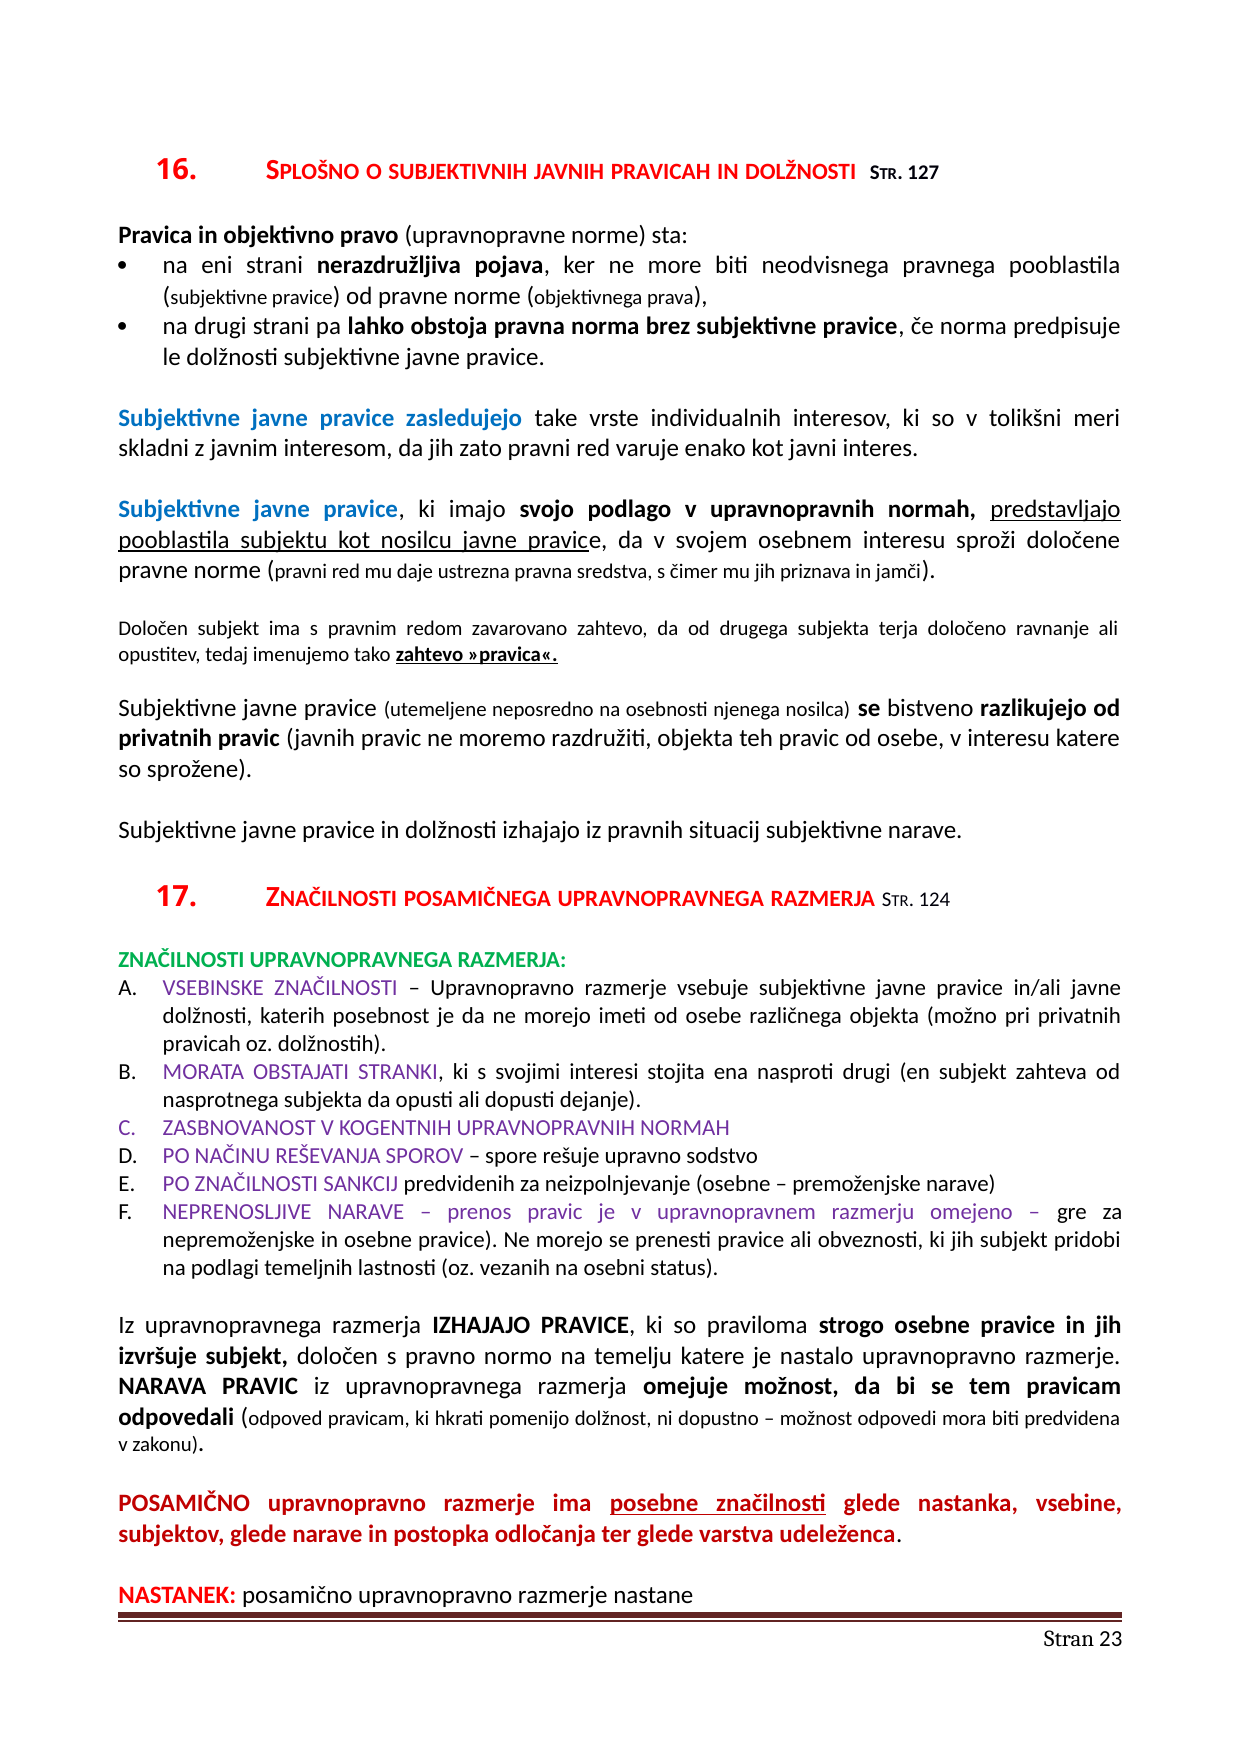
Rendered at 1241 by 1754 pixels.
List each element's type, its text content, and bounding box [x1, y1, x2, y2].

list ZASBNOVANOST V KOGENTNIH UPRAVNOPRAVNIH NORMAH [118, 1113, 1122, 1141]
text Subjektivne javne pravice in dolžnosti izhajajo iz pravnih situacij subjektivne narave. [118, 814, 1121, 844]
list NEPRENOSLJIVE NARAVE – prenos pravic je v upravnopravnem razmerju omejeno – gre za nepremoženjske in osebne pravice). Ne morejo se prenesti pravice ali obveznosti, ki jih subjekt pridobi na podlagi temeljnih lastnosti (oz. vezanih na osebni status). [118, 1197, 1122, 1281]
text NASTANEK: posamično upravnopravno razmerje nastane [118, 1579, 1122, 1609]
text Določen subjekt ima s pravnim redom zavarovano zahtevo, da od drugega subjekta terja določeno ravnanje ali opustitev, tedaj imenujemo tako zahtevo »pravica«. [118, 616, 1121, 666]
text POSAMIČNO upravnopravno razmerje ima posebne značilnosti glede nastanka, vsebine, subjektov, glede narave in postopka odločanja ter glede varstva udeleženca. [118, 1487, 1122, 1548]
list MORATA OBSTAJATI STRANKI, ki s svojimi interesi stojita ena nasproti drugi (en subjekt zahteva od nasprotnega subjekta da opusti ali dopusti dejanje). [118, 1057, 1122, 1113]
text ZNAČILNOSTI UPRAVNOPRAVNEGA RAZMERJA: [118, 945, 1122, 973]
list na drugi strani pa lahko obstoja pravna norma brez subjektivne pravice, če norma predpisuje le dolžnosti subjektivne javne pravice. [118, 310, 1121, 371]
text Subjektivne javne pravice zasledujejo take vrste individualnih interesov, ki so v tolikšni meri skladni z javnim interesom, da jih zato pravni red varuje enako kot javni interes. [118, 402, 1121, 463]
list VSEBINSKE ZNAČILNOSTI – Upravnopravno razmerje vsebuje subjektivne javne pravice in/ali javne dolžnosti, katerih posebnost je da ne morejo imeti od osebe različnega objekta (možno pri privatnih pravicah oz. dolžnostih). [118, 973, 1122, 1057]
list PO ZNAČILNOSTI SANKCIJ predvidenih za neizpolnjevanje (osebne – premoženjske narave) [118, 1169, 1122, 1197]
list na eni strani nerazdružljiva pojava, ker ne more biti neodvisnega pravnega pooblastila (subjektivne pravice) od pravne norme (objektivnega prava), [118, 249, 1121, 310]
subtitle Splošno o subjektivnih javnih pravicah in dolžnosti Str. 127 [155, 149, 1122, 188]
text Iz upravnopravnega razmerja IZHAJAJO PRAVICE, ki so praviloma strogo osebne pravice in jih izvršuje subjekt, določen s pravno normo na temelju katere je nastalo upravnopravno razmerje. NARAVA PRAVIC iz upravnopravnega razmerja omejuje možnost, da bi se tem pravicam odpovedali (odpoved pravicam, ki hkrati pomenijo dolžnost, ni dopustno – možnost odpovedi mora biti predvidena v zakonu). [118, 1309, 1122, 1457]
text Pravica in objektivno pravo (upravnopravne norme) sta: [118, 219, 1121, 249]
list PO NAČINU REŠEVANJA SPOROV – spore rešuje upravno sodstvo [118, 1141, 1122, 1169]
text Subjektivne javne pravice, ki imajo svojo podlago v upravnopravnih normah, predstavljajo pooblastila subjektu kot nosilcu javne pravice, da v svojem osebnem interesu sproži določene pravne norme (pravni red mu daje ustrezna pravna sredstva, s čimer mu jih priznava in jamči). [118, 493, 1121, 585]
subtitle Značilnosti posamičnega upravnopravnega razmerja Str. 124 [155, 875, 1122, 915]
text Subjektivne javne pravice (utemeljene neposredno na osebnosti njenega nosilca) se bistveno razlikujejo od privatnih pravic (javnih pravic ne moremo razdružiti, objekta teh pravic od osebe, v interesu katere so sprožene). [118, 692, 1121, 783]
